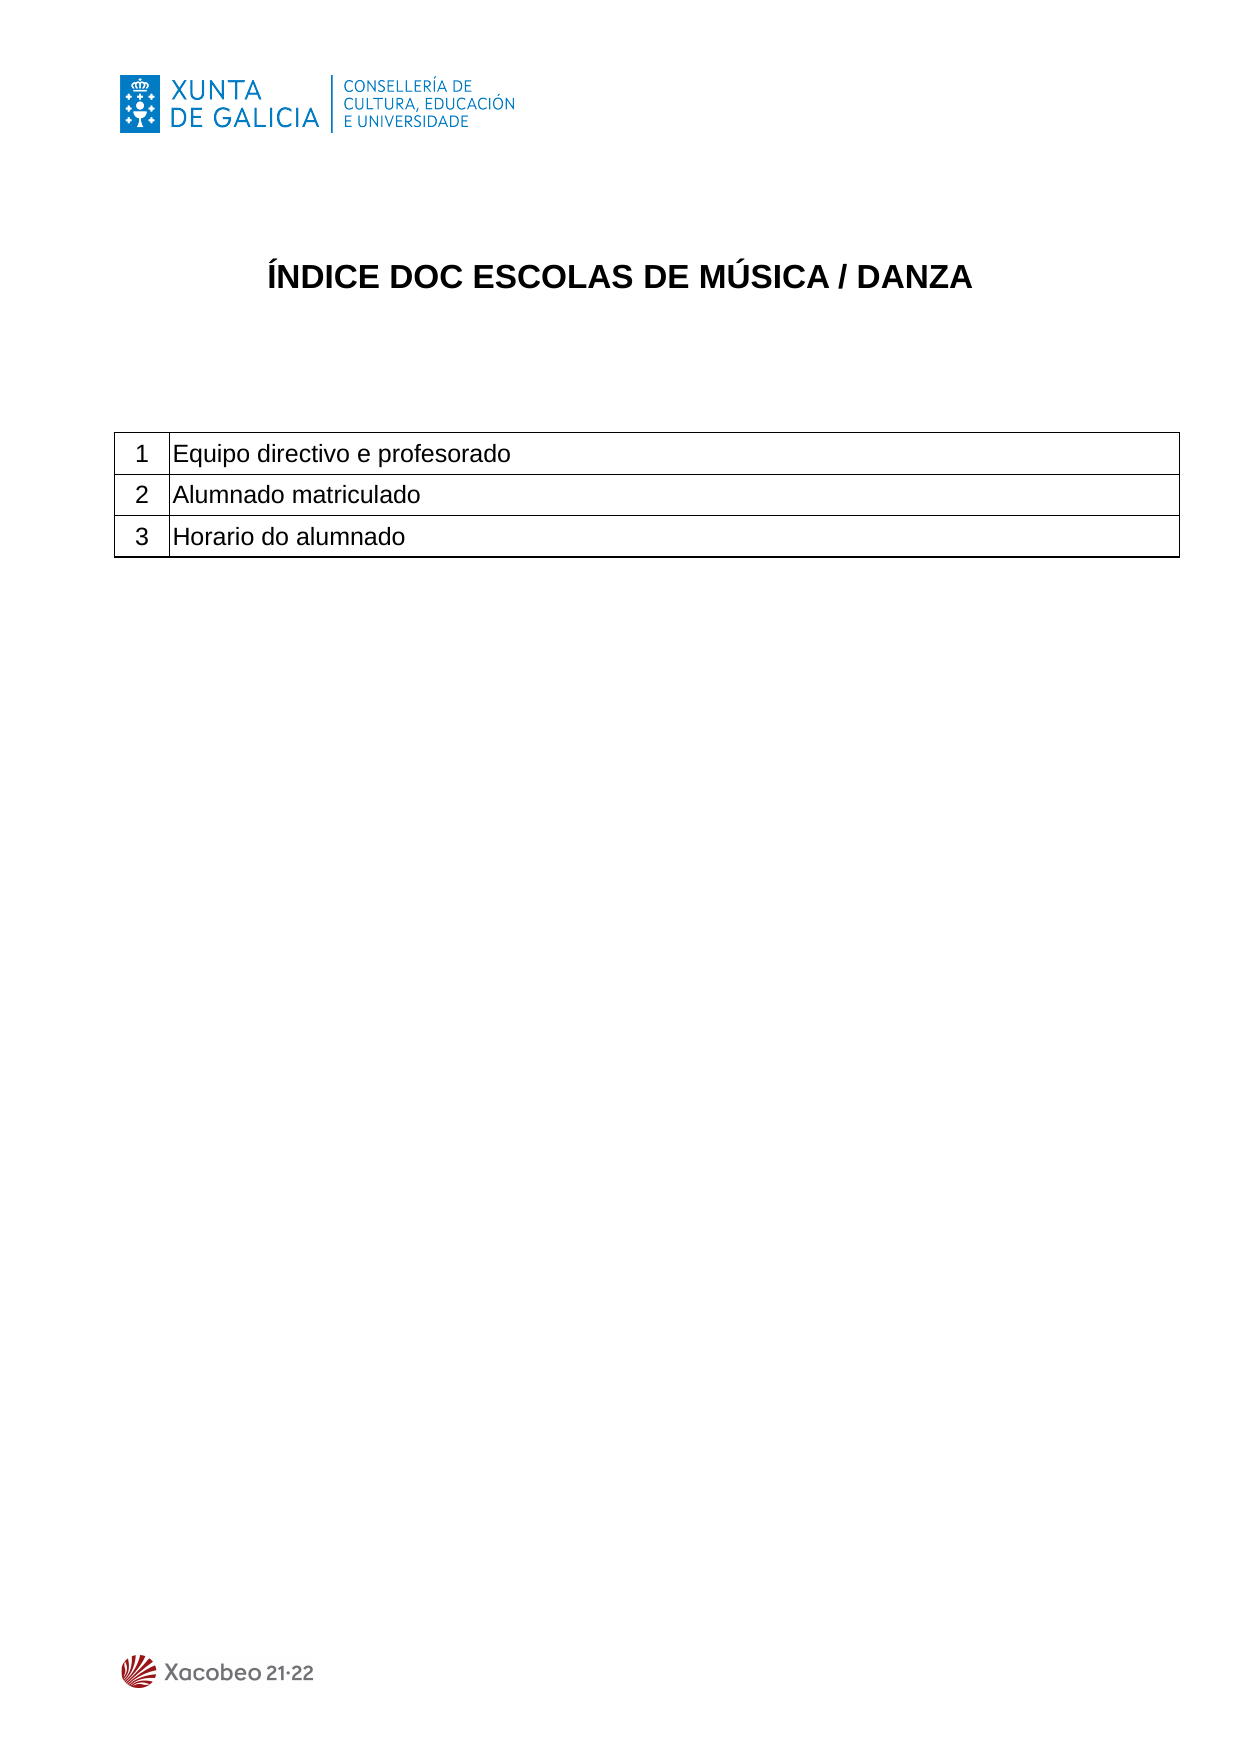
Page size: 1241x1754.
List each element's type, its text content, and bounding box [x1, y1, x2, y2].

picture [120, 75, 514, 133]
table_cell Alumnado matriculado [170, 475, 1179, 515]
text ÍNDICE DOC ESCOLAS DE MÚSICA / DANZA [118, 257, 1122, 295]
table_cell 2 [115, 475, 169, 515]
table_cell 3 [115, 516, 169, 556]
table_cell Horario do alumnado [170, 516, 1179, 556]
table_header 1 [115, 433, 169, 474]
table_header Equipo directivo e profesorado [170, 433, 1179, 474]
picture [121, 1655, 313, 1688]
